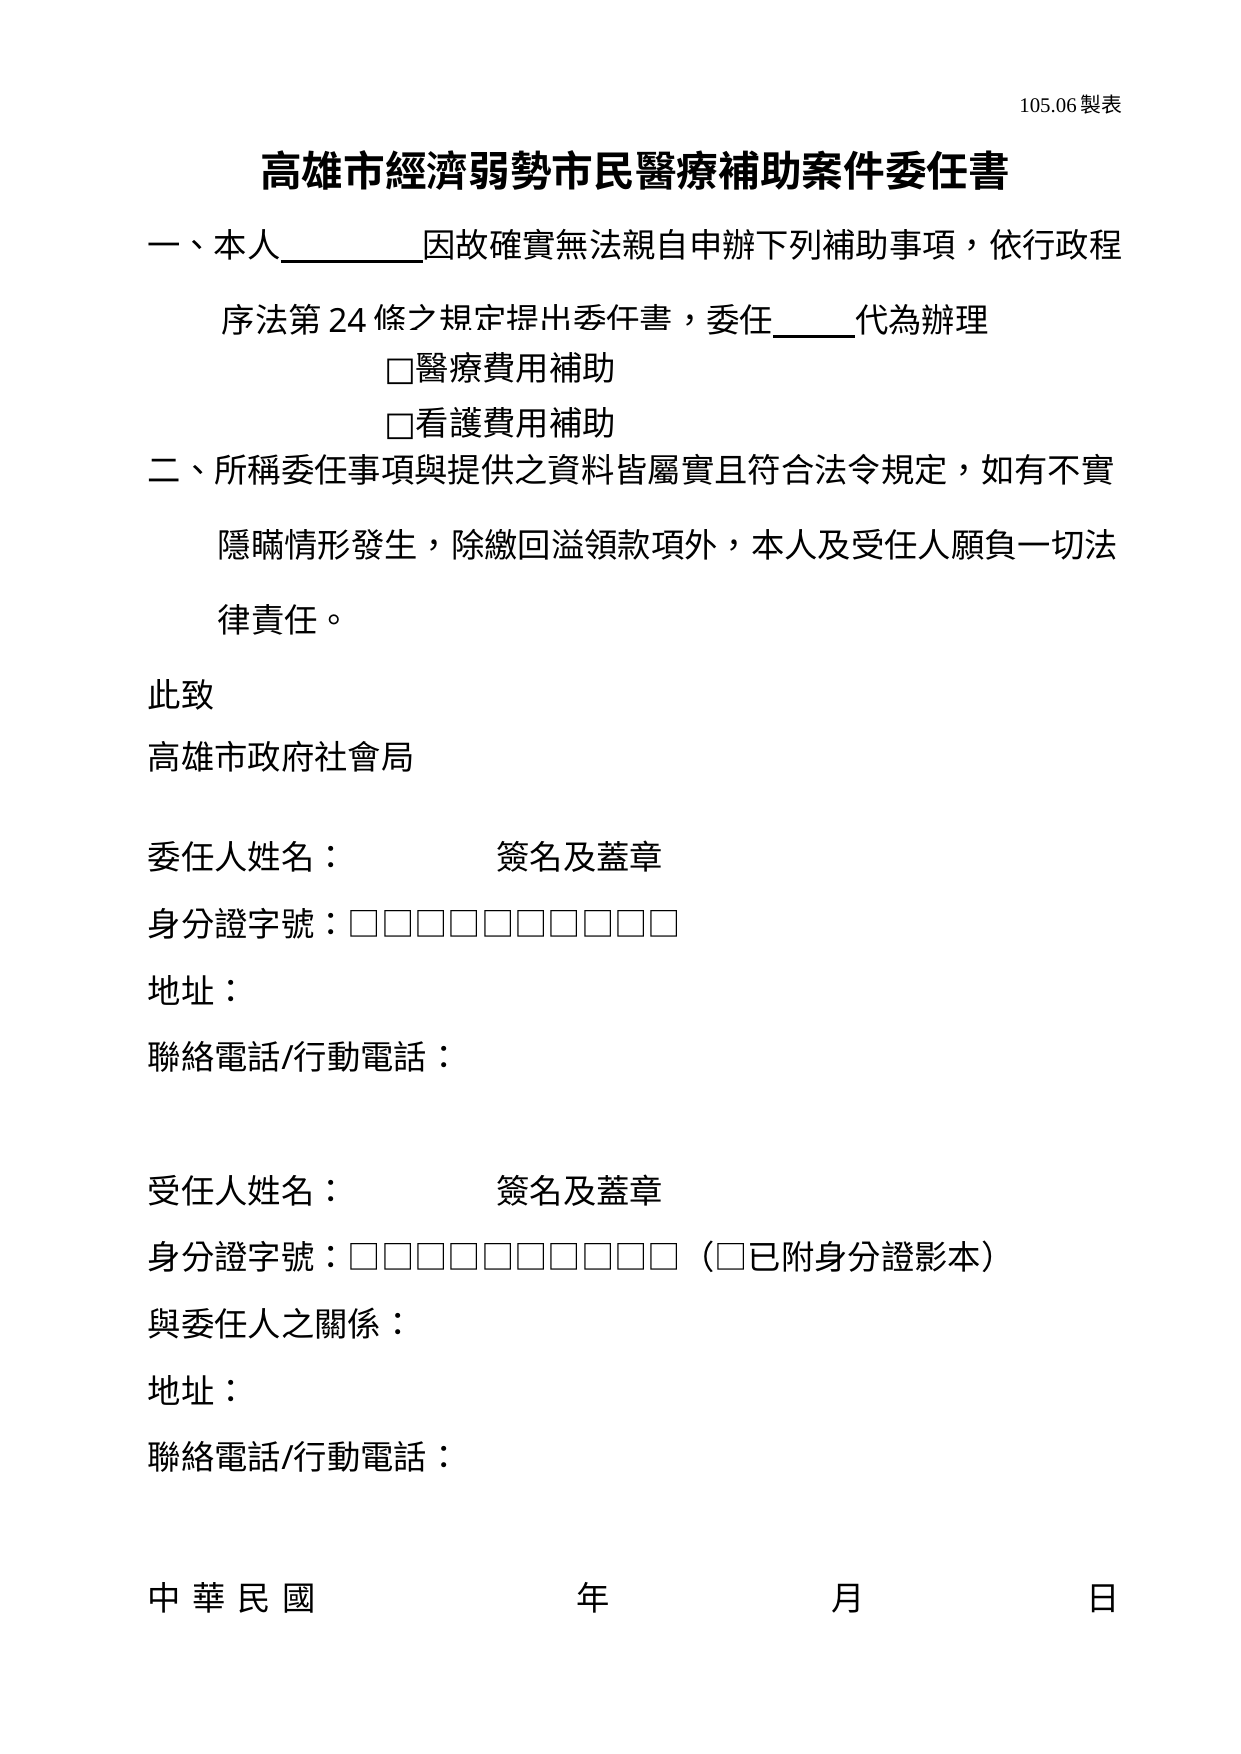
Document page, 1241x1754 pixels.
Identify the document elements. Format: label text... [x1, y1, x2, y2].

text 身分證字號：□□□□□□□□□□ [148, 883, 1122, 950]
text □醫療費用補助 [384, 337, 658, 392]
text 高雄市政府社會局 [148, 731, 1122, 779]
text 聯絡電話/行動電話： [148, 1416, 1122, 1483]
text 地址： [148, 1350, 1122, 1416]
text 委任人姓名： 簽名及蓋章 [148, 816, 1122, 883]
text 二、所稱委任事項與提供之資料皆屬實且符合法令規定，如有不實隱瞞情形發生，除繳回溢領款項外，本人及受任人願負一切法律責任。 [148, 431, 1122, 656]
text 身分證字號：□□□□□□□□□□（□已附身分證影本） [148, 1216, 1122, 1283]
text 此致 [148, 656, 1122, 731]
text 與委任人之關係： [148, 1283, 1122, 1350]
text 一、本人 因故確實無法親自申辦下列補助事項，依行政程序法第24條之規定提出委任書，委任 代為辦理 。 [148, 206, 1122, 453]
text □看護費用補助 [384, 392, 658, 446]
text 聯絡電話/行動電話： [148, 1016, 1122, 1083]
text 地址： [148, 950, 1122, 1016]
text 中華民國 年 月 日 [148, 1558, 1122, 1633]
text 受任人姓名： 簽名及蓋章 [148, 1150, 1122, 1216]
text 高雄市經濟弱勢市民醫療補助案件委任書 [148, 131, 1122, 206]
